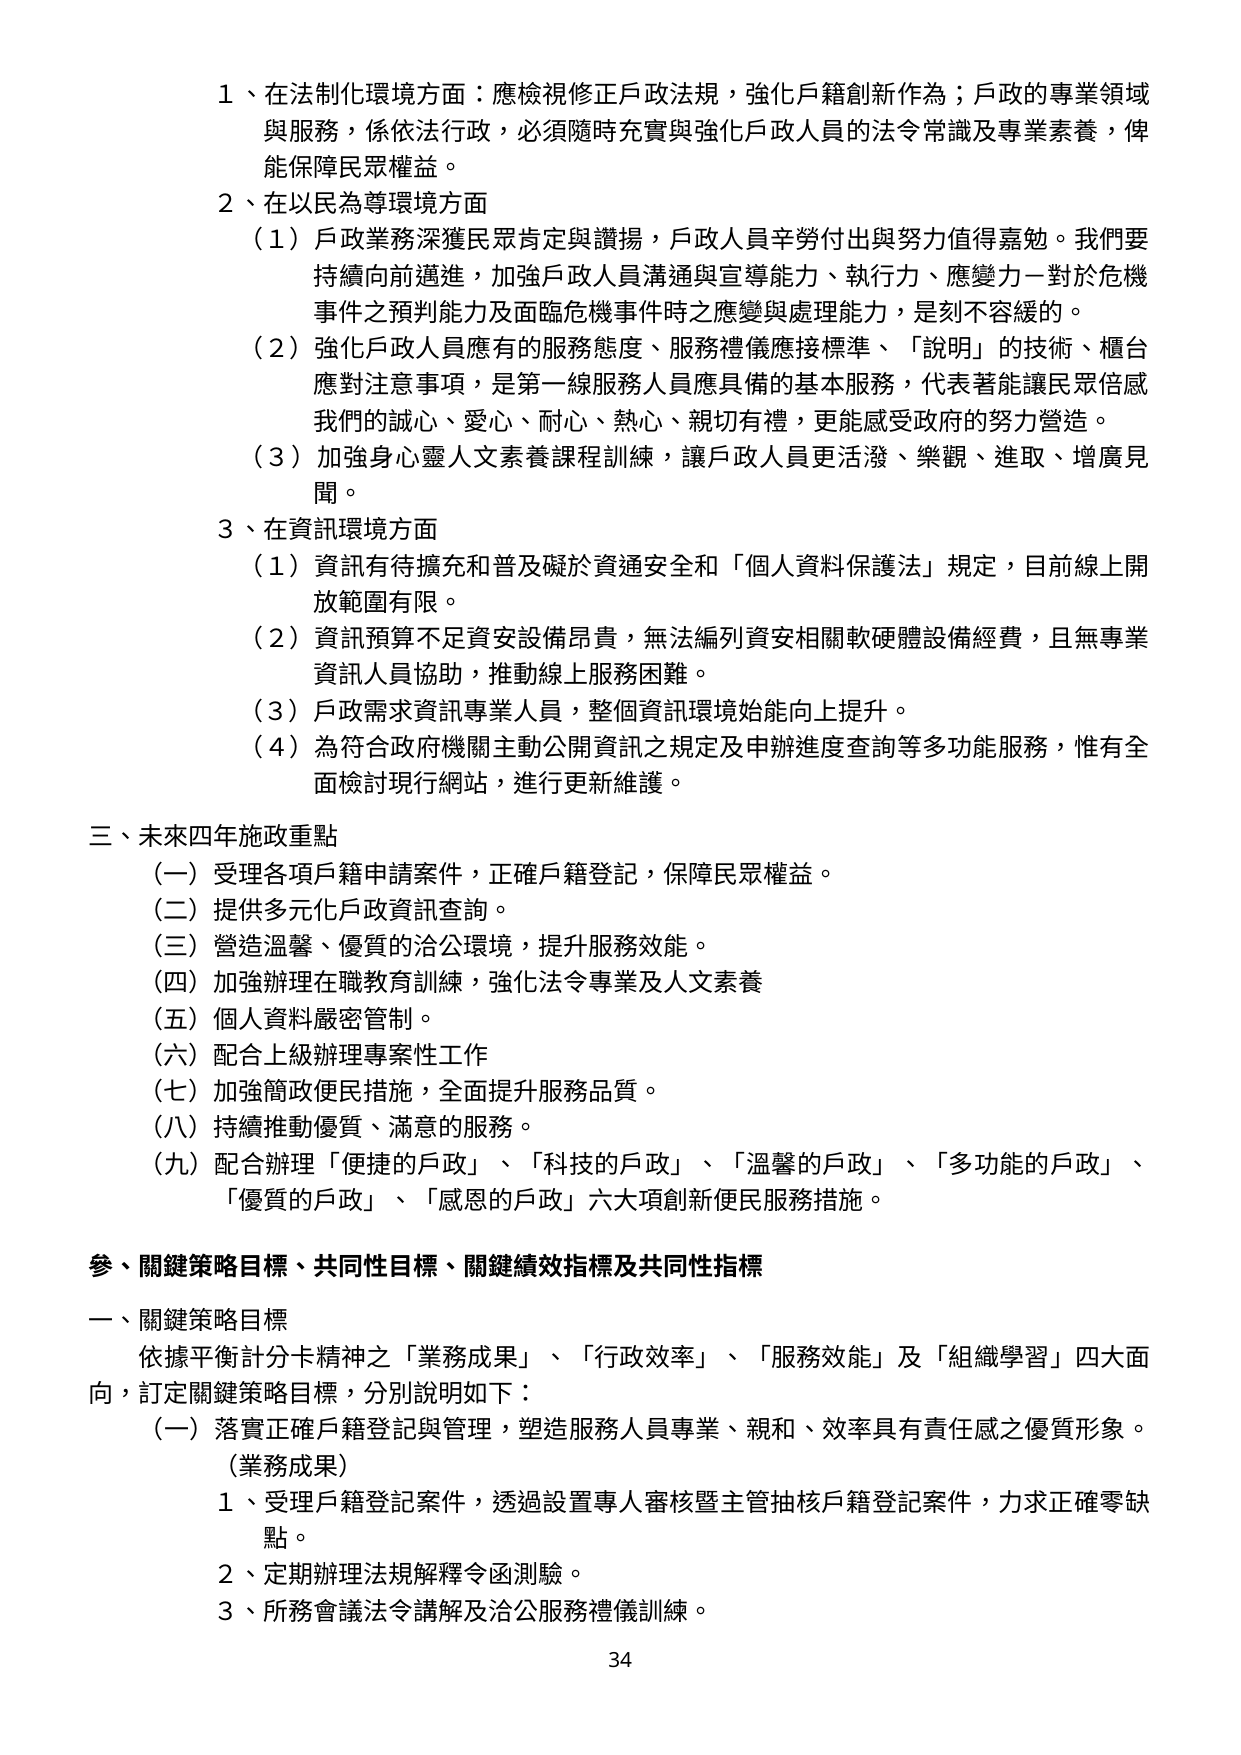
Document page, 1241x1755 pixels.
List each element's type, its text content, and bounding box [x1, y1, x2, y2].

text （３）加強身心靈人文素養課程訓練，讓戶政人員更活潑、樂觀、進取、增廣見聞。 [239, 437, 1152, 510]
text 三、未來四年施政重點 [89, 812, 1152, 854]
text （五）個人資料嚴密管制。 [139, 999, 1152, 1035]
text （４）為符合政府機關主動公開資訊之規定及申辦進度查詢等多功能服務，惟有全面檢討現行網站，進行更新維護。 [239, 727, 1152, 800]
text （１）資訊有待擴充和普及礙於資通安全和「個人資料保護法」規定，目前線上開放範圍有限。 [239, 546, 1152, 619]
text （２）資訊預算不足資安設備昂貴，無法編列資安相關軟硬體設備經費，且無專業資訊人員協助，推動線上服務困難。 [239, 619, 1152, 691]
text （３）戶政需求資訊專業人員，整個資訊環境始能向上提升。 [239, 691, 1152, 727]
text ３、在資訊環境方面 [214, 510, 1152, 546]
text １、在法制化環境方面：應檢視修正戶政法規，強化戶籍創新作為；戶政的專業領域與服務，係依法行政，必須隨時充實與強化戶政人員的法令常識及專業素養，俾能保障民眾權益。 [214, 75, 1152, 184]
text 一、關鍵策略目標 [89, 1296, 1152, 1337]
text （一）受理各項戶籍申請案件，正確戶籍登記，保障民眾權益。 [139, 854, 1152, 890]
text （九）配合辦理「便捷的戶政」、「科技的戶政」、「溫馨的戶政」、「多功能的戶政」、「優質的戶政」、「感恩的戶政」六大項創新便民服務措施。 [139, 1144, 1152, 1217]
text １、受理戶籍登記案件，透過設置專人審核暨主管抽核戶籍登記案件，力求正確零缺點。 [214, 1482, 1152, 1555]
text （１）戶政業務深獲民眾肯定與讚揚，戶政人員辛勞付出與努力值得嘉勉。我們要持續向前邁進，加強戶政人員溝通與宣導能力、執行力、應變力－對於危機事件之預判能力及面臨危機事件時之應變與處理能力，是刻不容緩的。 [239, 220, 1152, 329]
text （二）提供多元化戶政資訊查詢。 [139, 890, 1152, 927]
text （四）加強辦理在職教育訓練，強化法令專業及人文素養 [139, 963, 1152, 999]
text （三）營造溫馨、優質的洽公環境，提升服務效能。 [139, 927, 1152, 963]
text （七）加強簡政便民措施，全面提升服務品質。 [139, 1072, 1152, 1108]
text ２、在以民為尊環境方面 [214, 184, 1152, 220]
text （２）強化戶政人員應有的服務態度、服務禮儀應接標準、「說明」的技術、櫃台應對注意事項，是第一線服務人員應具備的基本服務，代表著能讓民眾倍感我們的誠心、愛心、耐心、熱心、親切有禮，更能感受政府的努力營造。 [239, 329, 1152, 437]
text （一）落實正確戶籍登記與管理，塑造服務人員專業、親和、效率具有責任感之優質形象。（業務成果） [139, 1410, 1152, 1482]
text 參、關鍵策略目標、共同性目標、關鍵績效指標及共同性指標 [89, 1242, 1152, 1283]
text （六）配合上級辦理專案性工作 [139, 1035, 1152, 1072]
text （八）持續推動優質、滿意的服務。 [139, 1108, 1152, 1144]
text 依據平衡計分卡精神之「業務成果」、「行政效率」、「服務效能」及「組織學習」四大面向，訂定關鍵策略目標，分別說明如下： [89, 1337, 1152, 1410]
text ３、所務會議法令講解及洽公服務禮儀訓練。 [214, 1591, 1152, 1627]
text ２、定期辦理法規解釋令函測驗。 [214, 1555, 1152, 1591]
